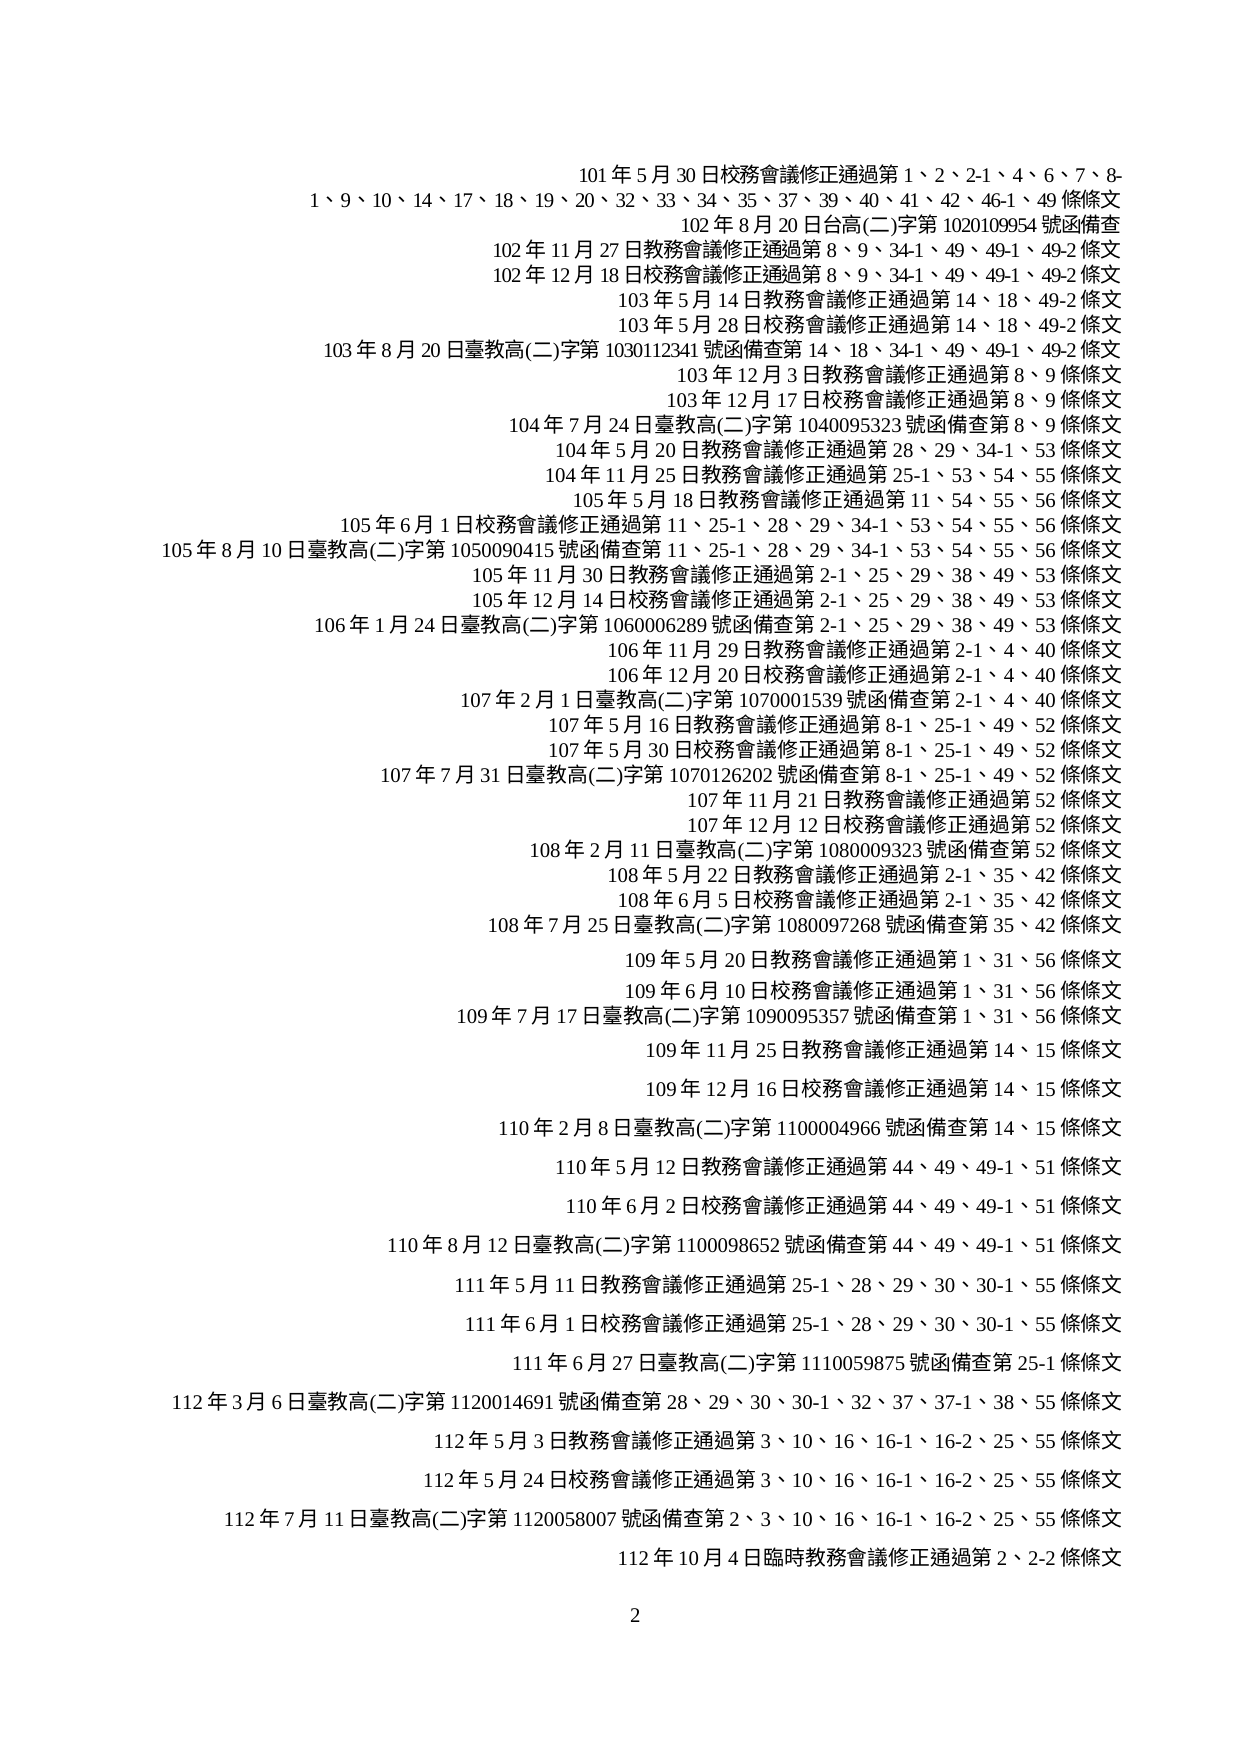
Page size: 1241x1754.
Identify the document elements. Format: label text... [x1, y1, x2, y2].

text 105年12月14日校務會議修正通過第2-1、25、29、38、49、53條條文 [148, 588, 1122, 613]
text 102年12月18日校務會議修正通過第8、9、34-1、49、49-1、49-2條文 [148, 263, 1122, 288]
text 104年7月24日臺教高(二)字第1040095323號函備查第8、9條條文 [148, 413, 1122, 438]
text 104年5月20日教務會議修正通過第28、29、34-1、53條條文 [148, 438, 1122, 463]
text 101年5月30日校務會議修正通過第1、2、2-1、4、6、7、8-1、9、10、14、17、18、19、20、32、33、34、35、37、39、40、41、42、46-1、49條條文 [148, 163, 1122, 213]
text 109年12月16日校務會議修正通過第14、15條條文 [148, 1069, 1122, 1106]
text 103年5月14日教務會議修正通過第14、18、49-2條文 [148, 288, 1122, 313]
text 107年11月21日教務會議修正通過第52條條文 [148, 788, 1122, 813]
text 107年2月1日臺教高(二)字第1070001539號函備查第2-1、4、40條條文 [148, 688, 1122, 713]
text 109年6月10日校務會議修正通過第1、31、56條條文 [148, 978, 1122, 1003]
text 107年5月16日教務會議修正通過第8-1、25-1、49、52條條文 [148, 713, 1122, 738]
text 109年5月20日教務會議修正通過第1、31、56條條文 [148, 939, 1122, 977]
text 102年11月27日教務會議修正通過第8、9、34-1、49、49-1、49-2條文 [148, 238, 1122, 263]
text 107年12月12日校務會議修正通過第52條條文 [148, 813, 1122, 838]
text 105年6月1日校務會議修正通過第11、25-1、28、29、34-1、53、54、55、56條條文 [148, 513, 1122, 538]
text 103年8月20日臺教高(二)字第1030112341號函備查第14、18、34-1、49、49-1、49-2條文 [148, 338, 1122, 363]
text 112年7月11日臺教高(二)字第1120058007號函備查第2、3、10、16、16-1、16-2、25、55條條文 [148, 1498, 1122, 1536]
text 103年12月3日教務會議修正通過第8、9條條文 [148, 363, 1122, 388]
text 110年5月12日教務會議修正通過第44、49、49-1、51條條文 [148, 1147, 1122, 1184]
text 108年6月5日校務會議修正通過第2-1、35、42條條文 [148, 888, 1122, 913]
text 108年7月25日臺教高(二)字第1080097268號函備查第35、42條條文 [148, 913, 1122, 938]
text 109年11月25日教務會議修正通過第14、15條條文 [148, 1030, 1122, 1067]
text 102年8月20日台高(二)字第1020109954號函備查 [148, 213, 1122, 238]
text 112年5月3日教務會議修正通過第3、10、16、16-1、16-2、25、55條條文 [148, 1420, 1122, 1458]
text 108年2月11日臺教高(二)字第1080009323號函備查第52條條文 [148, 838, 1122, 863]
text 108年5月22日教務會議修正通過第2-1、35、42條條文 [148, 863, 1122, 888]
text 105年11月30日教務會議修正通過第2-1、25、29、38、49、53條條文 [148, 563, 1122, 588]
text 110年2月8日臺教高(二)字第1100004966號函備查第14、15條條文 [148, 1108, 1122, 1145]
text 109年7月17日臺教高(二)字第1090095357號函備查第1、31、56條條文 [148, 1003, 1122, 1028]
text 105年8月10日臺教高(二)字第1050090415號函備查第11、25-1、28、29、34-1、53、54、55、56條條文 [148, 538, 1122, 563]
text 112年10月4日臨時教務會議修正通過第2、2-2條條文 [148, 1538, 1122, 1575]
text 107年7月31日臺教高(二)字第1070126202號函備查第8-1、25-1、49、52條條文 [148, 763, 1122, 788]
text 112年5月24日校務會議修正通過第3、10、16、16-1、16-2、25、55條條文 [148, 1459, 1122, 1497]
text 110年6月2日校務會議修正通過第44、49、49-1、51條條文 [148, 1186, 1122, 1223]
text 104年11月25日教務會議修正通過第25-1、53、54、55條條文 [148, 463, 1122, 488]
text 110年8月12日臺教高(二)字第1100098652號函備查第44、49、49-1、51條條文 [148, 1225, 1122, 1263]
text 106年11月29日教務會議修正通過第2-1、4、40條條文 [148, 638, 1122, 663]
text 103年12月17日校務會議修正通過第8、9條條文 [148, 388, 1122, 413]
text 106年1月24日臺教高(二)字第1060006289號函備查第2-1、25、29、38、49、53條條文 [148, 613, 1122, 638]
text 103年5月28日校務會議修正通過第14、18、49-2條文 [148, 313, 1122, 338]
text 106年12月20日校務會議修正通過第2-1、4、40條條文 [148, 663, 1122, 688]
text 107年5月30日校務會議修正通過第8-1、25-1、49、52條條文 [148, 738, 1122, 763]
text 112年3月6日臺教高(二)字第1120014691號函備查第28、29、30、30-1、32、37、37-1、38、55條條文 [148, 1381, 1122, 1419]
text 105年5月18日教務會議修正通過第11、54、55、56條條文 [148, 488, 1122, 513]
text 111年6月1日校務會議修正通過第25-1、28、29、30、30-1、55條條文 [148, 1303, 1122, 1341]
text 111年6月27日臺教高(二)字第1110059875號函備查第25-1條條文 [148, 1342, 1122, 1380]
text 111年5月11日教務會議修正通過第25-1、28、29、30、30-1、55條條文 [148, 1264, 1122, 1302]
